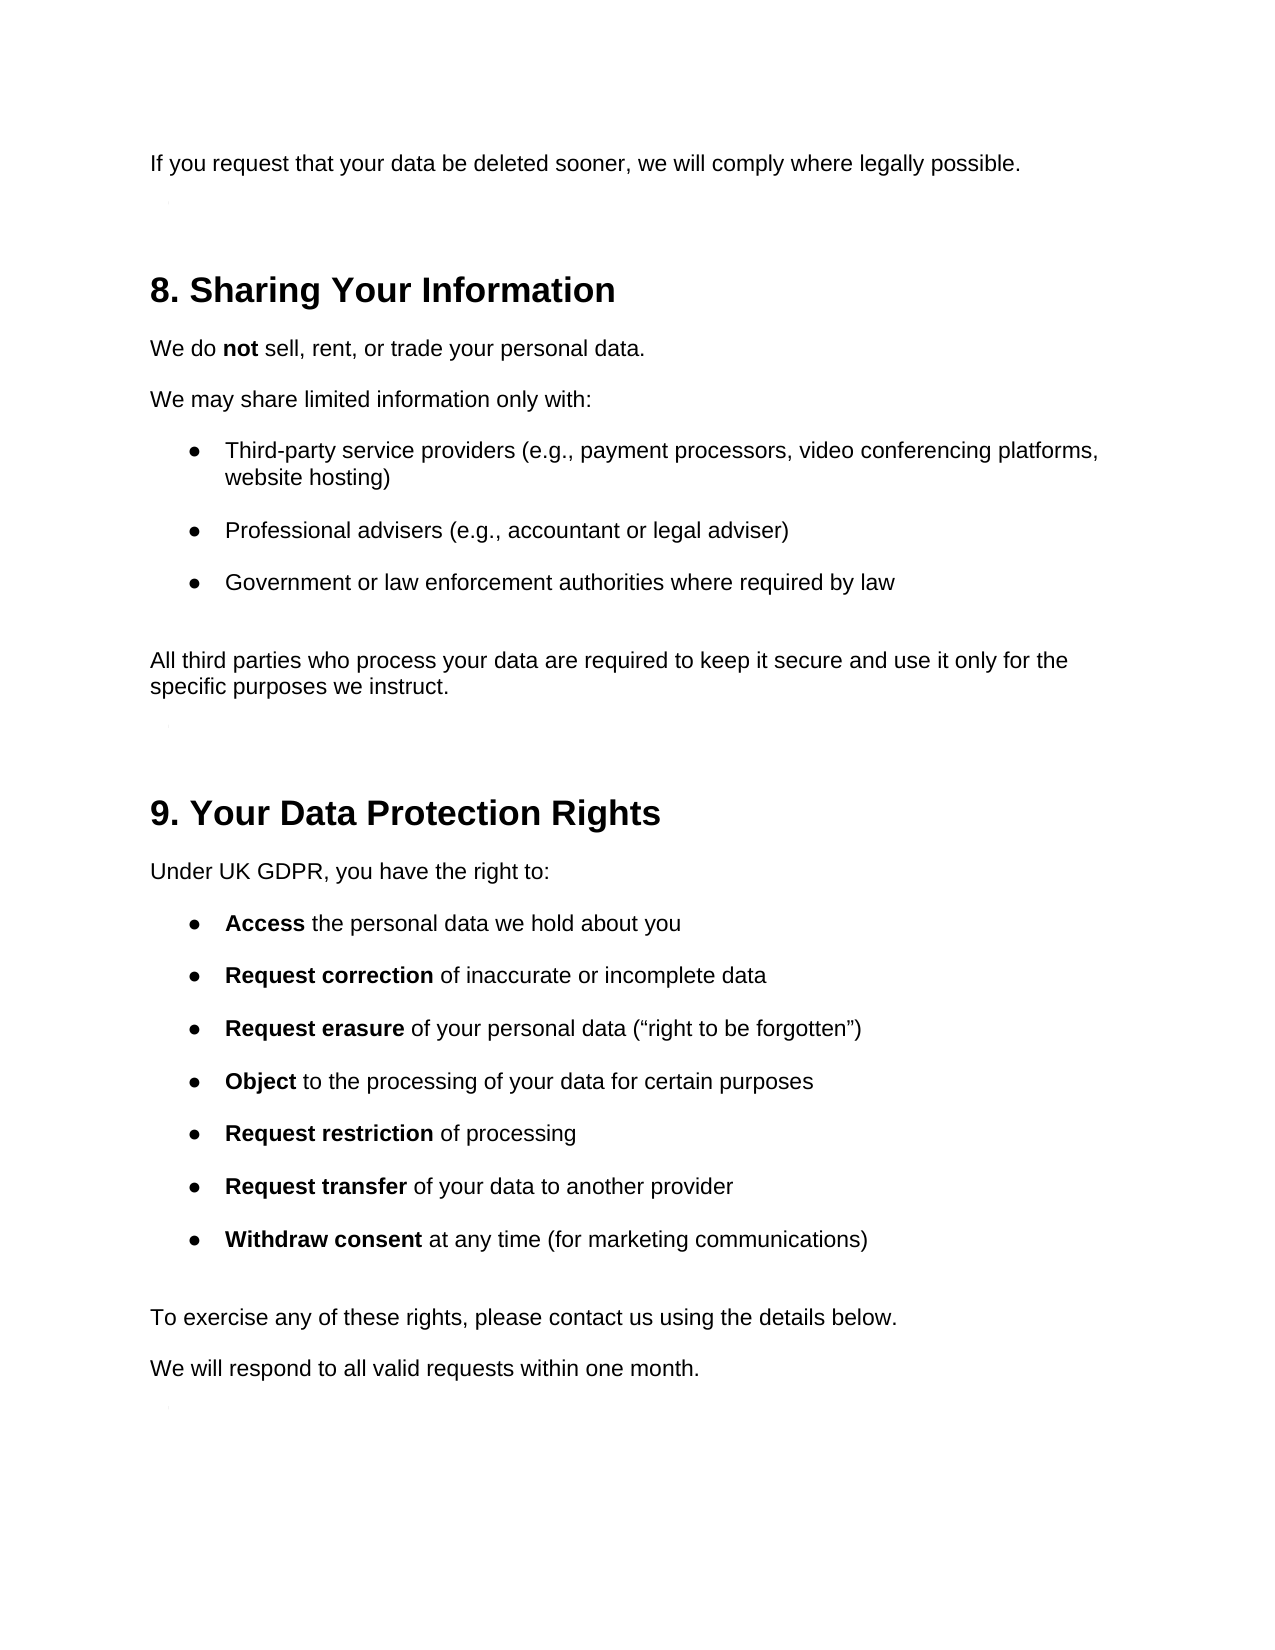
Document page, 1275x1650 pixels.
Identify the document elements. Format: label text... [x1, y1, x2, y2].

list Request transfer of your data to another provider [187, 1173, 1125, 1226]
list Third-party service providers (e.g., payment processors, video conferencing platforms, website hosting) [187, 437, 1125, 517]
list Withdraw consent at any time (for marketing communications) [187, 1226, 1125, 1278]
text We do not sell, rent, or trade your personal data. [150, 335, 1125, 361]
text If you request that your data be deleted sooner, we will comply where legally possible. [150, 150, 1125, 176]
text To exercise any of these rights, please contact us using the details below. [150, 1303, 1125, 1330]
text We may share limited information only with: [150, 386, 1125, 412]
list Request restriction of processing [187, 1120, 1125, 1173]
list Request correction of inaccurate or incomplete data [187, 962, 1125, 1015]
list Government or law enforcement authorities where required by law [187, 569, 1125, 622]
list Object to the processing of your data for certain purposes [187, 1068, 1125, 1120]
text Under UK GDPR, you have the right to: [150, 858, 1125, 884]
list Access the personal data we hold about you [187, 909, 1125, 962]
list Request erasure of your personal data (“right to be forgotten”) [187, 1015, 1125, 1068]
text All third parties who process your data are required to keep it secure and use it only for the specific purposes we instruct. [150, 647, 1125, 700]
subtitle 9. Your Data Protection Rights [150, 792, 1125, 833]
text We will respond to all valid requests within one month. [150, 1355, 1125, 1381]
list Professional advisers (e.g., accountant or legal adviser) [187, 517, 1125, 569]
subtitle 8. Sharing Your Information [150, 269, 1125, 310]
